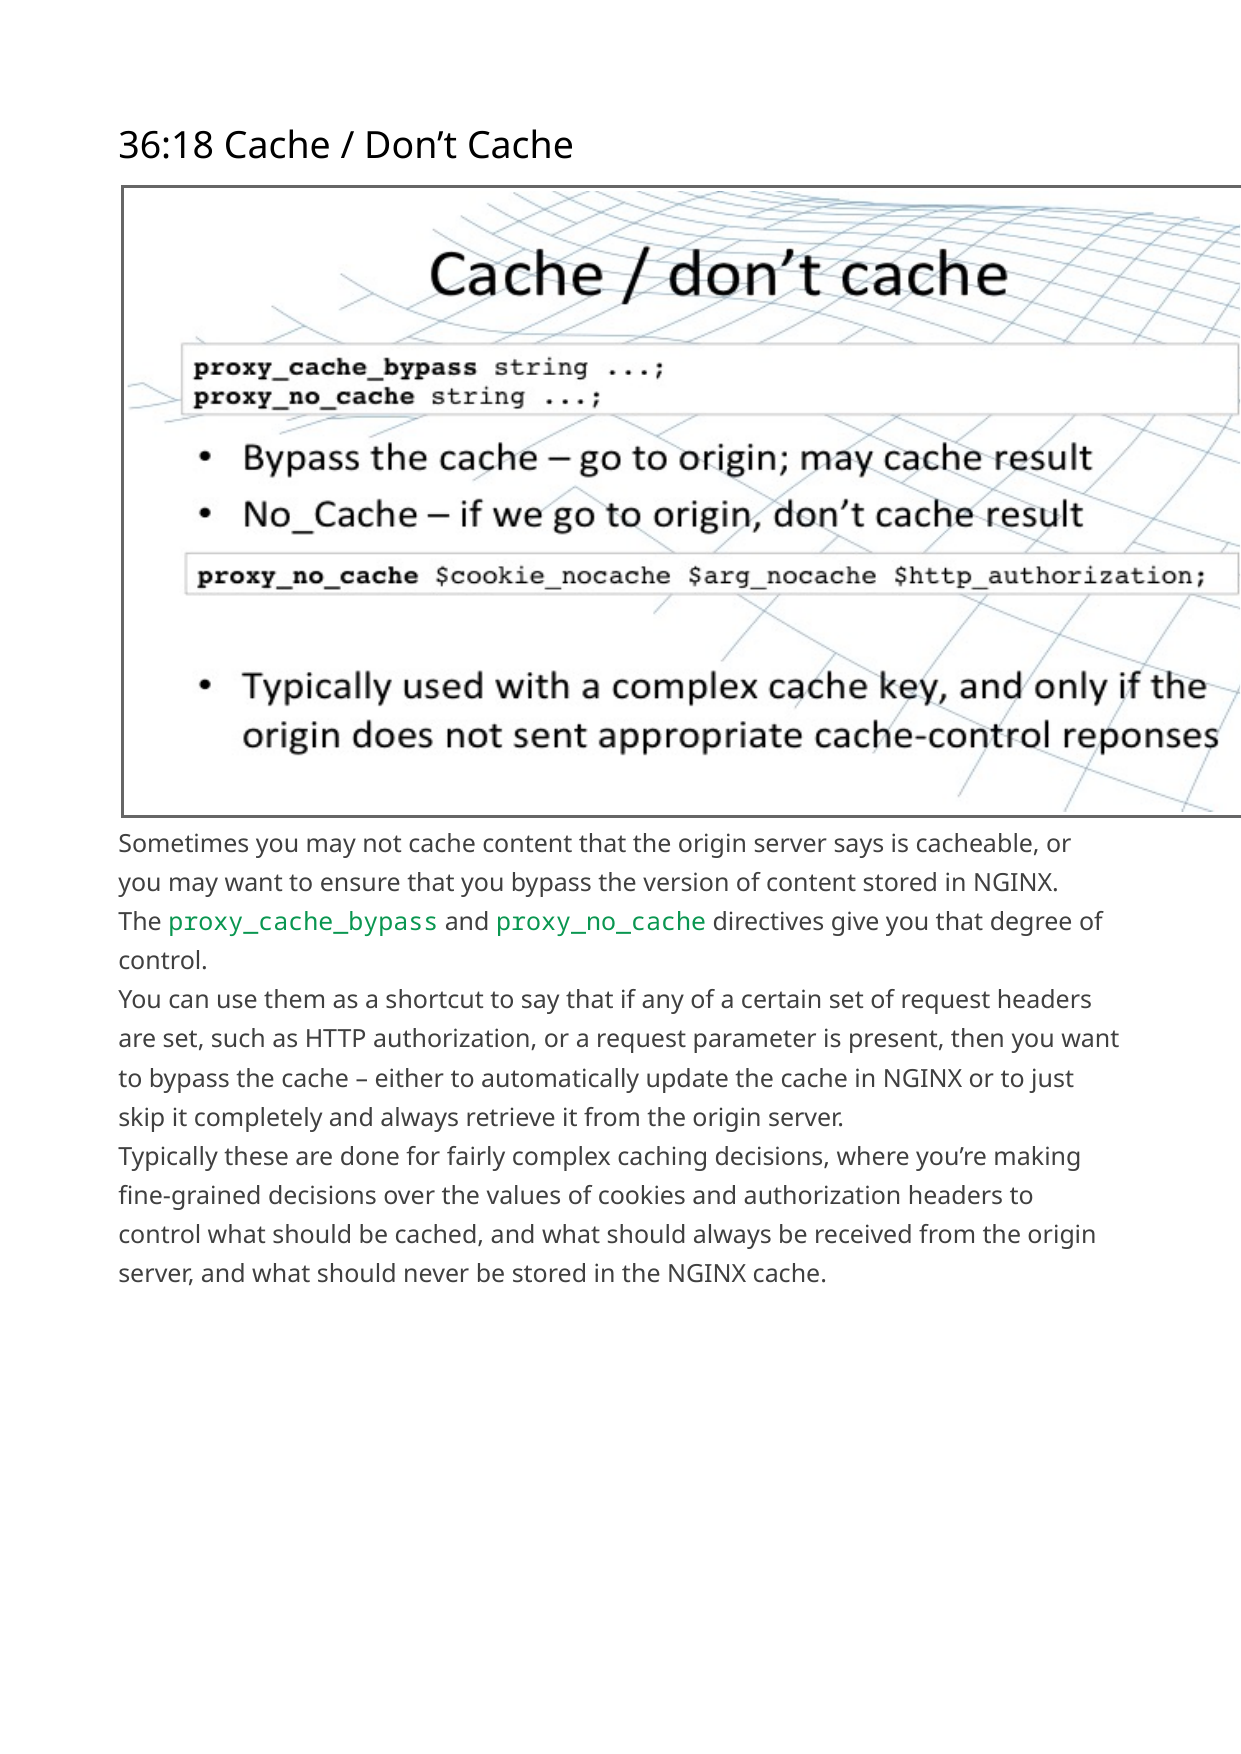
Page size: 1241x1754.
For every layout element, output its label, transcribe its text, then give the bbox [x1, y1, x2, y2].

text Sometimes you may not cache content that the origin server says is cacheable, or you may want to ensure that you bypass the version of content stored in NGINX. The proxy_cache_bypass and proxy_no_cache directives give you that degree of control. [118, 825, 1122, 977]
text Typically these are done for fairly complex caching decisions, where you’re making fine‑grained decisions over the values of cookies and authorization headers to control what should be cached, and what should always be received from the origin server, and what should never be stored in the NGINX cache. [118, 1138, 1122, 1290]
text You can use them as a shortcut to say that if any of a certain set of request headers are set, such as HTTP authorization, or a request parameter is present, then you want to bypass the cache – either to automatically update the cache in NGINX or to just skip it completely and always retrieve it from the origin server. [118, 982, 1122, 1133]
subtitle 36:18 Cache / Don’t Cache [118, 118, 1122, 169]
picture [127, 191, 1241, 812]
